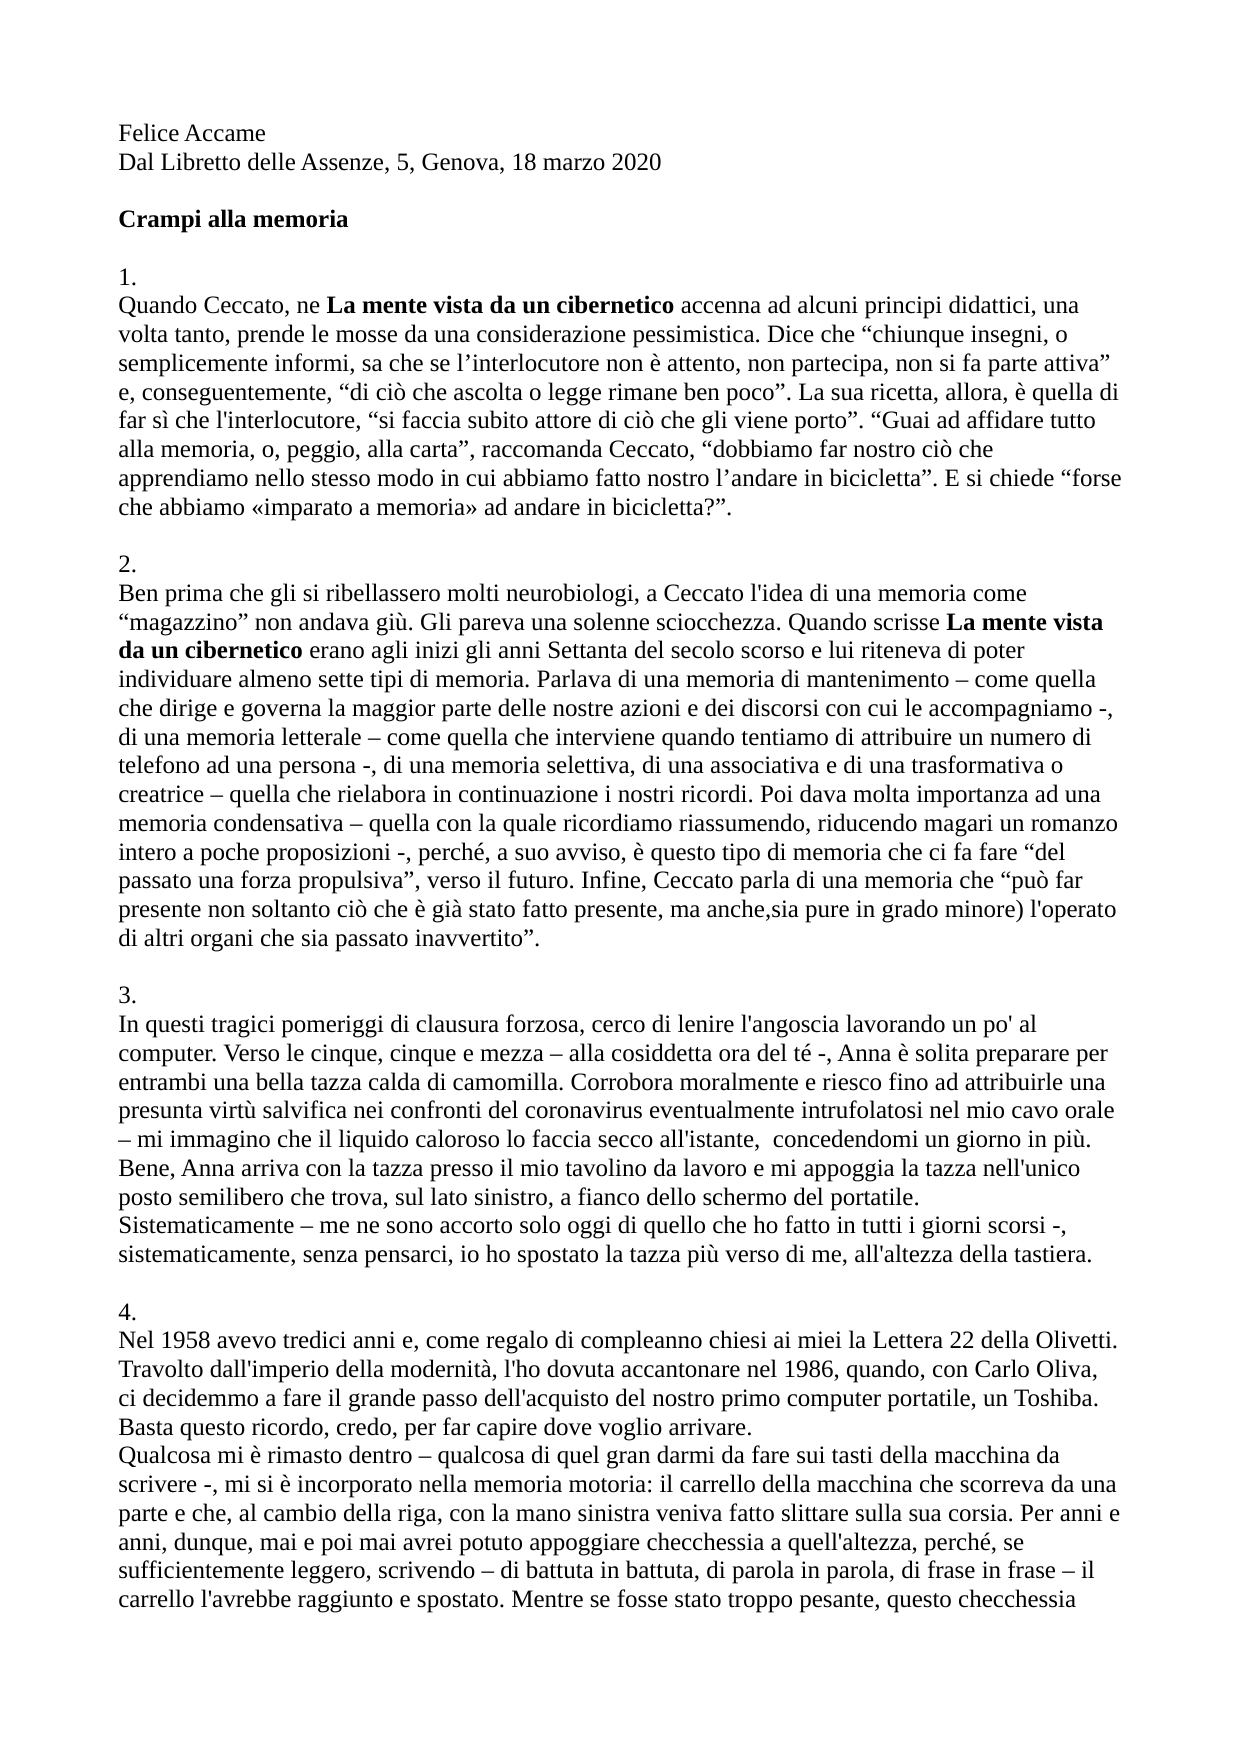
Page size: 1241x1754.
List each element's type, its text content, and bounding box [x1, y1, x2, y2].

text 2. [118, 549, 1122, 578]
text Sistematicamente – me ne sono accorto solo oggi di quello che ho fatto in tutti i giorni scorsi -, sistematicamente, senza pensarci, io ho spostato la tazza più verso di me, all'altezza della tastiera. [118, 1211, 1122, 1268]
text Felice Accame [118, 118, 1122, 147]
text 4. [118, 1297, 1122, 1326]
text In questi tragici pomeriggi di clausura forzosa, cerco di lenire l'angoscia lavorando un po' al computer. Verso le cinque, cinque e mezza – alla cosiddetta ora del té -, Anna è solita preparare per entrambi una bella tazza calda di camomilla. Corrobora moralmente e riesco fino ad attribuirle una presunta virtù salvifica nei confronti del coronavirus eventualmente intrufolatosi nel mio cavo orale – mi immagino che il liquido caloroso lo faccia secco all'istante, concedendomi un giorno in più. [118, 1009, 1122, 1153]
text 1. [118, 262, 1122, 291]
text Crampi alla memoria [118, 204, 1122, 233]
text Ben prima che gli si ribellassero molti neurobiologi, a Ceccato l'idea di una memoria come “magazzino” non andava giù. Gli pareva una solenne sciocchezza. Quando scrisse La mente vista da un cibernetico erano agli inizi gli anni Settanta del secolo scorso e lui riteneva di poter individuare almeno sette tipi di memoria. Parlava di una memoria di mantenimento – come quella che dirige e governa la maggior parte delle nostre azioni e dei discorsi con cui le accompagniamo -, di una memoria letterale – come quella che interviene quando tentiamo di attribuire un numero di telefono ad una persona -, di una memoria selettiva, di una associativa e di una trasformativa o creatrice – quella che rielabora in continuazione i nostri ricordi. Poi dava molta importanza ad una memoria condensativa – quella con la quale ricordiamo riassumendo, riducendo magari un romanzo intero a poche proposizioni -, perché, a suo avviso, è questo tipo di memoria che ci fa fare “del passato una forza propulsiva”, verso il futuro. Infine, Ceccato parla di una memoria che “può far presente non soltanto ciò che è già stato fatto presente, ma anche,sia pure in grado minore) l'operato di altri organi che sia passato inavvertito”. [118, 578, 1122, 952]
text Nel 1958 avevo tredici anni e, come regalo di compleanno chiesi ai miei la Lettera 22 della Olivetti. Travolto dall'imperio della modernità, l'ho dovuta accantonare nel 1986, quando, con Carlo Oliva, ci decidemmo a fare il grande passo dell'acquisto del nostro primo computer portatile, un Toshiba. Basta questo ricordo, credo, per far capire dove voglio arrivare. [118, 1326, 1122, 1441]
text Dal Libretto delle Assenze, 5, Genova, 18 marzo 2020 [118, 147, 1122, 176]
text Qualcosa mi è rimasto dentro – qualcosa di quel gran darmi da fare sui tasti della macchina da scrivere -, mi si è incorporato nella memoria motoria: il carrello della macchina che scorreva da una parte e che, al cambio della riga, con la mano sinistra veniva fatto slittare sulla sua corsia. Per anni e anni, dunque, mai e poi mai avrei potuto appoggiare checchessia a quell'altezza, perché, se sufficientemente leggero, scrivendo – di battuta in battuta, di parola in parola, di frase in frase – il carrello l'avrebbe raggiunto e spostato. Mentre se fosse stato troppo pesante, questo checchessia [118, 1441, 1122, 1613]
text Quando Ceccato, ne La mente vista da un cibernetico accenna ad alcuni principi didattici, una volta tanto, prende le mosse da una considerazione pessimistica. Dice che “chiunque insegni, o semplicemente informi, sa che se l’interlocutore non è attento, non partecipa, non si fa parte attiva” e, conseguentemente, “di ciò che ascolta o legge rimane ben poco”. La sua ricetta, allora, è quella di far sì che l'interlocutore, “si faccia subito attore di ciò che gli viene porto”. “Guai ad affidare tutto alla memoria, o, peggio, alla carta”, raccomanda Ceccato, “dobbiamo far nostro ciò che apprendiamo nello stesso modo in cui abbiamo fatto nostro l’andare in bicicletta”. E si chiede “forse che abbiamo «imparato a memoria» ad andare in bicicletta?”. [118, 291, 1122, 521]
text 3. [118, 981, 1122, 1009]
text Bene, Anna arriva con la tazza presso il mio tavolino da lavoro e mi appoggia la tazza nell'unico posto semilibero che trova, sul lato sinistro, a fianco dello schermo del portatile. [118, 1153, 1122, 1211]
